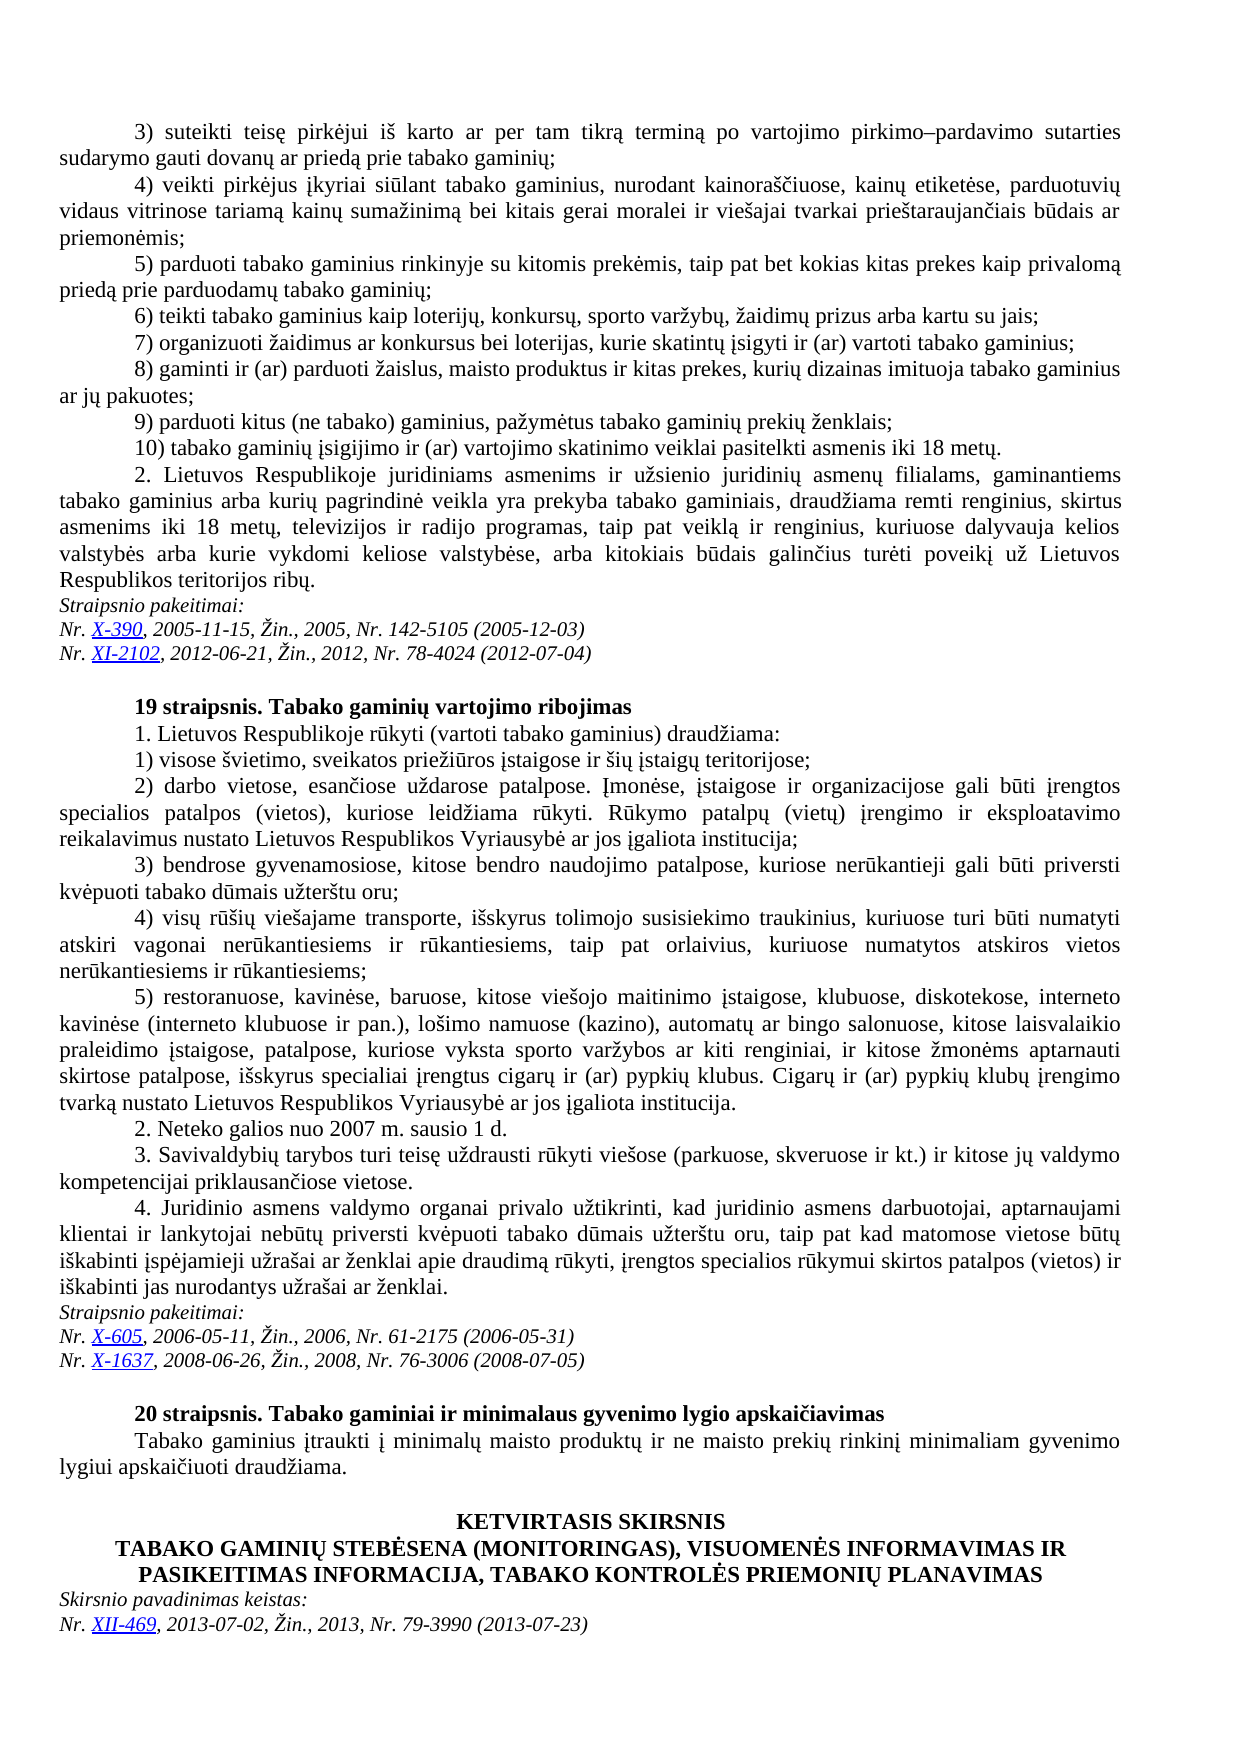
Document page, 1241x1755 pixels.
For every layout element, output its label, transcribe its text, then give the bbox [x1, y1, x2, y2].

text Tabako gaminius įtraukti į minimalų maisto produktų ir ne maisto prekių rinkinį minimaliam gyvenimo lygiui apskaičiuoti draudžiama. [59, 1427, 1122, 1479]
text 19 straipsnis. Tabako gaminių vartojimo ribojimas [59, 693, 1122, 720]
text 1) visose švietimo, sveikatos priežiūros įstaigose ir šių įstaigų teritorijose; [59, 746, 1122, 772]
text Nr. XI-2102, 2012-06-21, Žin., 2012, Nr. 78-4024 (2012-07-04) [59, 641, 1122, 665]
text Nr. XII-469, 2013-07-02, Žin., 2013, Nr. 79-3990 (2013-07-23) [59, 1611, 1122, 1636]
text 2) darbo vietose, esančiose uždarose patalpose. Įmonėse, įstaigose ir organizacijose gali būti įrengtos specialios patalpos (vietos), kuriose leidžiama rūkyti. Rūkymo patalpų (vietų) įrengimo ir eksploatavimo reikalavimus nustato Lietuvos Respublikos Vyriausybė ar jos įgaliota institucija; [59, 772, 1122, 852]
text 4) veikti pirkėjus įkyriai siūlant tabako gaminius, nurodant kainoraščiuose, kainų etiketėse, parduotuvių vidaus vitrinose tariamą kainų sumažinimą bei kitais gerai moralei ir viešajai tvarkai prieštaraujančiais būdais ar priemonėmis; [59, 171, 1122, 250]
text 3) suteikti teisę pirkėjui iš karto ar per tam tikrą terminą po vartojimo pirkimo–pardavimo sutarties sudarymo gauti dovanų ar priedą prie tabako gaminių; [59, 118, 1122, 171]
text Nr. X-390, 2005-11-15, Žin., 2005, Nr. 142-5105 (2005-12-03) [59, 617, 1122, 641]
text 5) restoranuose, kavinėse, baruose, kitose viešojo maitinimo įstaigose, klubuose, diskotekose, interneto kavinėse (interneto klubuose ir pan.), lošimo namuose (kazino), automatų ar bingo salonuose, kitose laisvalaikio praleidimo įstaigose, patalpose, kuriose vyksta sporto varžybos ar kiti renginiai, ir kitose žmonėms aptarnauti skirtose patalpose, išskyrus specialiai įrengtus cigarų ir (ar) pypkių klubus. Cigarų ir (ar) pypkių klubų įrengimo tvarką nustato Lietuvos Respublikos Vyriausybė ar jos įgaliota institucija. [59, 983, 1122, 1115]
text 2. Neteko galios nuo 2007 m. sausio 1 d. [59, 1115, 1122, 1141]
text 5) parduoti tabako gaminius rinkinyje su kitomis prekėmis, taip pat bet kokias kitas prekes kaip privalomą priedą prie parduodamų tabako gaminių; [59, 250, 1122, 303]
text Nr. X-1637, 2008-06-26, Žin., 2008, Nr. 76-3006 (2008-07-05) [59, 1348, 1122, 1372]
text 10) tabako gaminių įsigijimo ir (ar) vartojimo skatinimo veiklai pasitelkti asmenis iki 18 metų. [59, 434, 1122, 461]
text Nr. X-605, 2006-05-11, Žin., 2006, Nr. 61-2175 (2006-05-31) [59, 1324, 1122, 1348]
text 3. Savivaldybių tarybos turi teisę uždrausti rūkyti viešose (parkuose, skveruose ir kt.) ir kitose jų valdymo kompetencijai priklausančiose vietose. [59, 1141, 1122, 1194]
text 4. Juridinio asmens valdymo organai privalo užtikrinti, kad juridinio asmens darbuotojai, aptarnaujami klientai ir lankytojai nebūtų priversti kvėpuoti tabako dūmais užterštu oru, taip pat kad matomose vietose būtų iškabinti įspėjamieji užrašai ar ženklai apie draudimą rūkyti, įrengtos specialios rūkymui skirtos patalpos (vietos) ir iškabinti jas nurodantys užrašai ar ženklai. [59, 1194, 1122, 1299]
text Skirsnio pavadinimas keistas: [59, 1587, 1122, 1611]
text 4) visų rūšių viešajame transporte, išskyrus tolimojo susisiekimo traukinius, kuriuose turi būti numatyti atskiri vagonai nerūkantiesiems ir rūkantiesiems, taip pat orlaivius, kuriuose numatytos atskiros vietos nerūkantiesiems ir rūkantiesiems; [59, 904, 1122, 983]
text 20 straipsnis. Tabako gaminiai ir minimalaus gyvenimo lygio apskaičiavimas [59, 1401, 1122, 1427]
text Straipsnio pakeitimai: [59, 592, 1122, 617]
text 6) teikti tabako gaminius kaip loterijų, konkursų, sporto varžybų, žaidimų prizus arba kartu su jais; [59, 303, 1122, 329]
text 8) gaminti ir (ar) parduoti žaislus, maisto produktus ir kitas prekes, kurių dizainas imituoja tabako gaminius ar jų pakuotes; [59, 355, 1122, 408]
text TABAKO GAMINIŲ STEBĖSENA (MONITORINGAS), VISUOMENĖS INFORMAVIMAS IR PASIKEITIMAS INFORMACIJA, TABAKO KONTROLĖS PRIEMONIŲ PLANAVIMAS [59, 1535, 1122, 1587]
text 2. Lietuvos Respublikoje juridiniams asmenims ir užsienio juridinių asmenų filialams, gaminantiems tabako gaminius arba kurių pagrindinė veikla yra prekyba tabako gaminiais, draudžiama remti renginius, skirtus asmenims iki 18 metų, televizijos ir radijo programas, taip pat veiklą ir renginius, kuriuose dalyvauja kelios valstybės arba kurie vykdomi keliose valstybėse, arba kitokiais būdais galinčius turėti poveikį už Lietuvos Respublikos teritorijos ribų. [59, 461, 1122, 592]
text KETVIRTASIS SKIRSNIS [59, 1508, 1122, 1535]
text 3) bendrose gyvenamosiose, kitose bendro naudojimo patalpose, kuriose nerūkantieji gali būti priversti kvėpuoti tabako dūmais užterštu oru; [59, 852, 1122, 904]
text 9) parduoti kitus (ne tabako) gaminius, pažymėtus tabako gaminių prekių ženklais; [59, 408, 1122, 434]
text Straipsnio pakeitimai: [59, 1299, 1122, 1324]
text 1. Lietuvos Respublikoje rūkyti (vartoti tabako gaminius) draudžiama: [59, 720, 1122, 746]
text 7) organizuoti žaidimus ar konkursus bei loterijas, kurie skatintų įsigyti ir (ar) vartoti tabako gaminius; [59, 329, 1122, 355]
